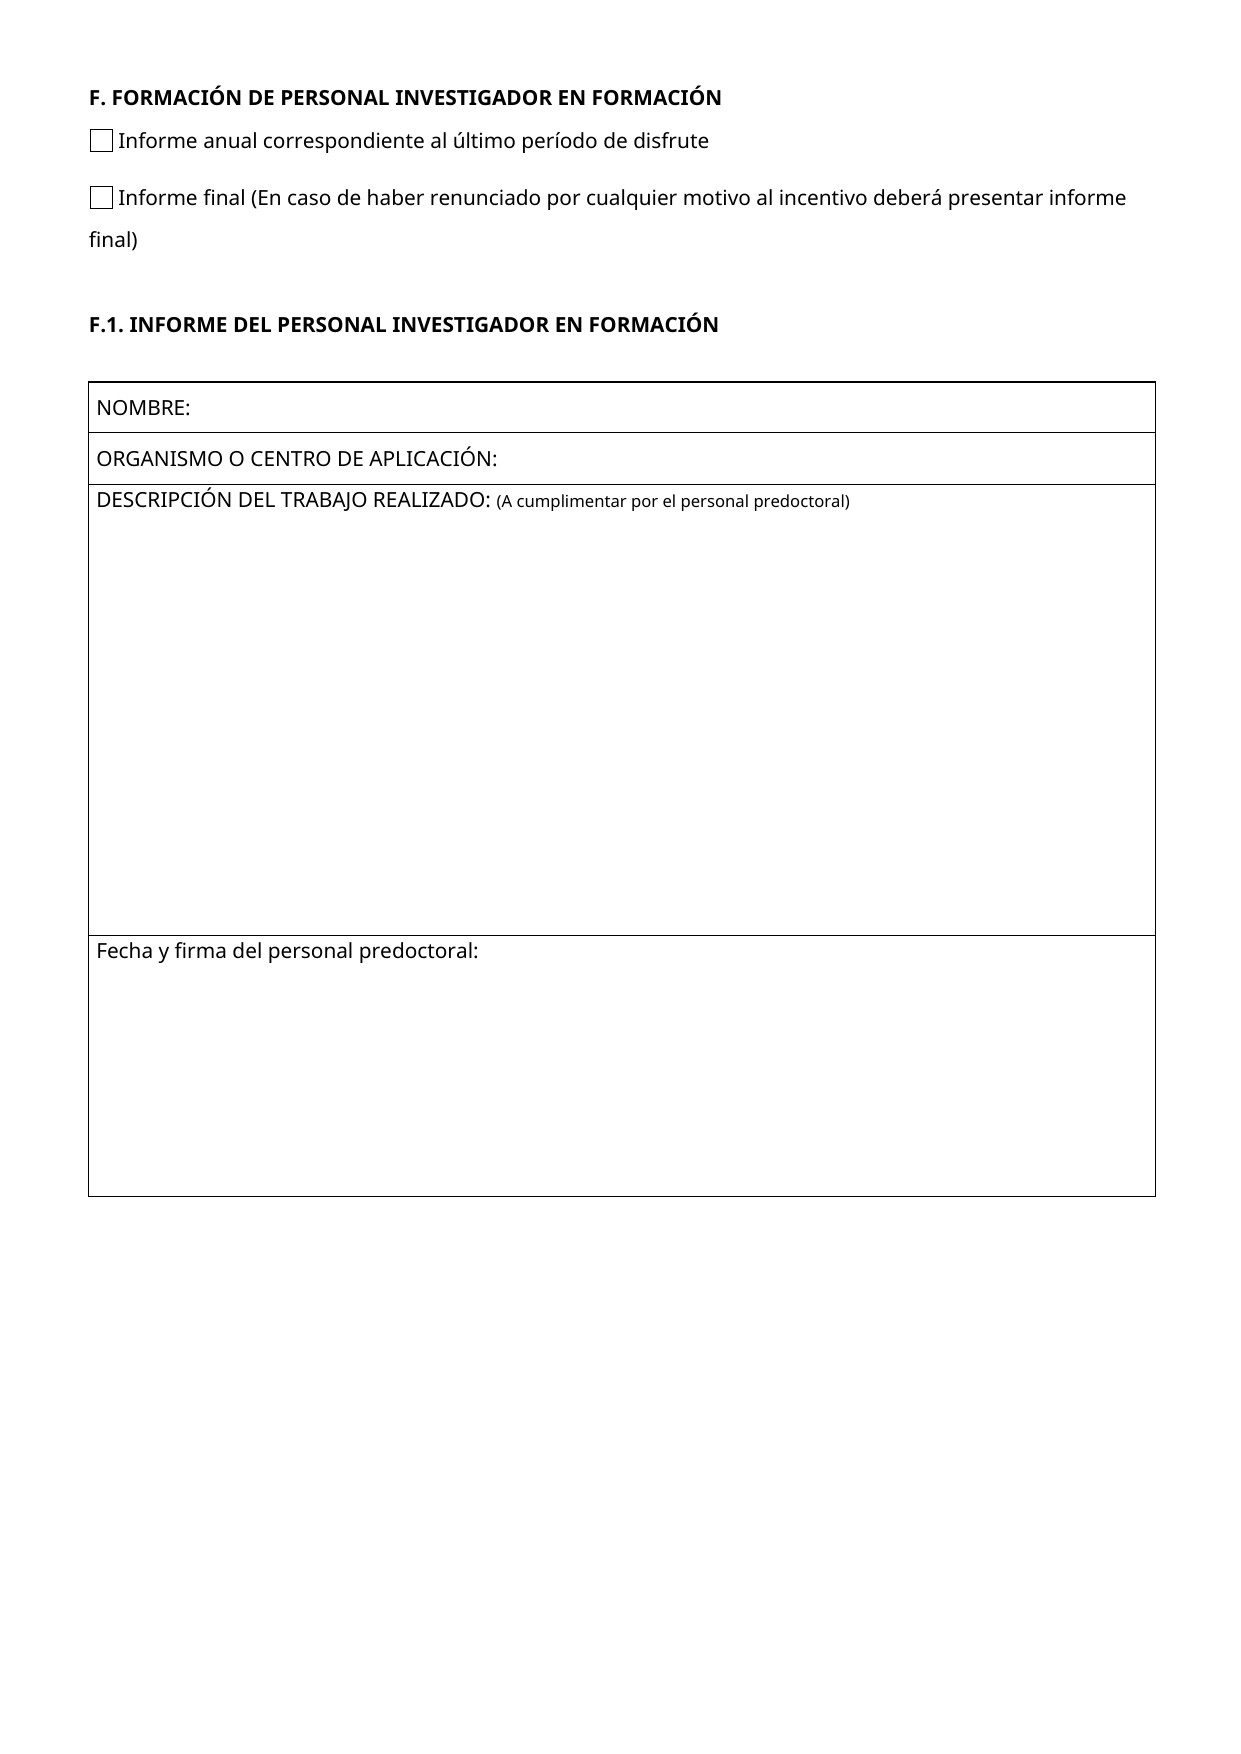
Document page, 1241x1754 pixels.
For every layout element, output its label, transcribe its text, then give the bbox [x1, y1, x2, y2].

table_cell ORGANISMO O CENTRO DE APLICACIÓN: [89, 433, 1155, 484]
text Informe final (En caso de haber renunciado por cualquier motivo al incentivo deberá presentar informe final) [89, 183, 1152, 254]
text Informe anual correspondiente al último período de disfrute [89, 126, 1152, 154]
table_cell Fecha y firma del personal predoctoral: [89, 936, 1155, 1196]
table_cell DESCRIPCIÓN DEL TRABAJO REALIZADO: (A cumplimentar por el personal predoctoral) [89, 485, 1155, 935]
text F.1. INFORME DEL PERSONAL INVESTIGADOR EN FORMACIÓN [89, 310, 1152, 339]
text F. FORMACIÓN DE PERSONAL INVESTIGADOR EN FORMACIÓN [89, 83, 1152, 112]
table_header NOMBRE: [89, 383, 1155, 432]
